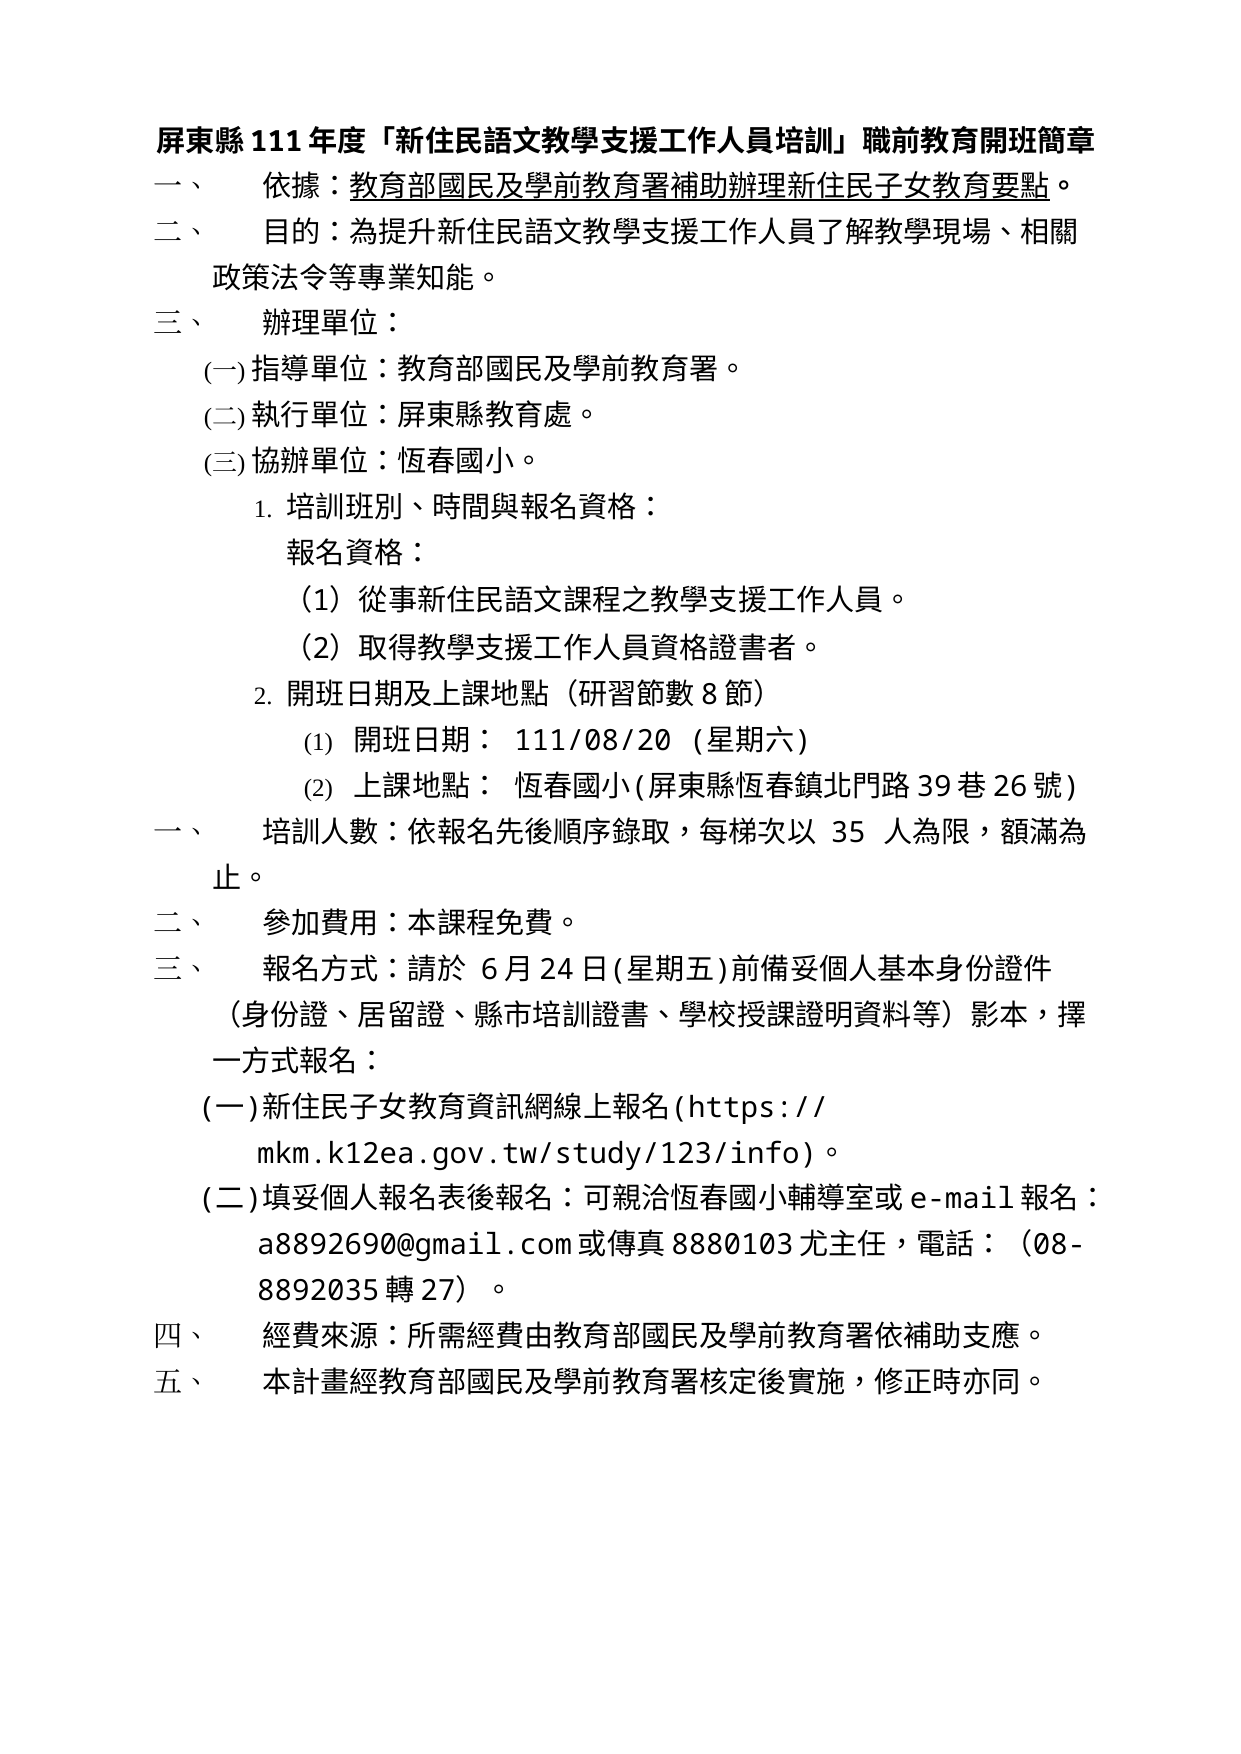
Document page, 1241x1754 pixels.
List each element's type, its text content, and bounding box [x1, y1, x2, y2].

list 上課地點： 恆春國小(屏東縣恆春鎮北門路39巷26號) [303, 760, 1098, 806]
list 參加費用：本課程免費。 [153, 897, 1098, 943]
list 報名方式：請於 6月24日(星期五)前備妥個人基本身份證件（身份證、居留證、縣市培訓證書、學校授課證明資料等）影本，擇一方式報名： [153, 943, 1098, 1081]
list 執行單位：屏東縣教育處。 [203, 389, 1098, 435]
text （1）從事新住民語文課程之教學支援工作人員。 [283, 572, 1098, 620]
list 依據：教育部國民及學前教育署補助辦理新住民子女教育要點。 [153, 160, 1098, 206]
list 培訓班別、時間與報名資格： [253, 481, 1098, 526]
list 辦理單位： [153, 297, 1098, 343]
list 本計畫經教育部國民及學前教育署核定後實施，修正時亦同。 [153, 1356, 1098, 1401]
list 培訓人數：依報名先後順序錄取，每梯次以 35 人為限，額滿為止。 [153, 806, 1098, 897]
list 開班日期： 111/08/20 (星期六) [303, 714, 1098, 760]
text 屏東縣111年度「新住民語文教學支援工作人員培訓」職前教育開班簡章 [153, 118, 1098, 160]
list 指導單位：教育部國民及學前教育署。 [203, 343, 1098, 389]
text (一)新住民子女教育資訊網線上報名(https://mkm.k12ea.gov.tw/study/123/info)。 [198, 1081, 1098, 1172]
list 協辦單位：恆春國小。 [203, 435, 1098, 481]
list 目的：為提升新住民語文教學支援工作人員了解教學現場、相關政策法令等專業知能。 [153, 206, 1098, 297]
text （2）取得教學支援工作人員資格證書者。 [283, 620, 1098, 668]
text 報名資格： [286, 526, 1098, 572]
list 經費來源：所需經費由教育部國民及學前教育署依補助支應。 [153, 1310, 1098, 1356]
text (二)填妥個人報名表後報名：可親洽恆春國小輔導室或e-mail報名：a8892690@gmail.com或傳真8880103尤主任，電話：（08-8892035轉27）。 [198, 1172, 1098, 1310]
list 開班日期及上課地點（研習節數8節） [253, 668, 1098, 714]
